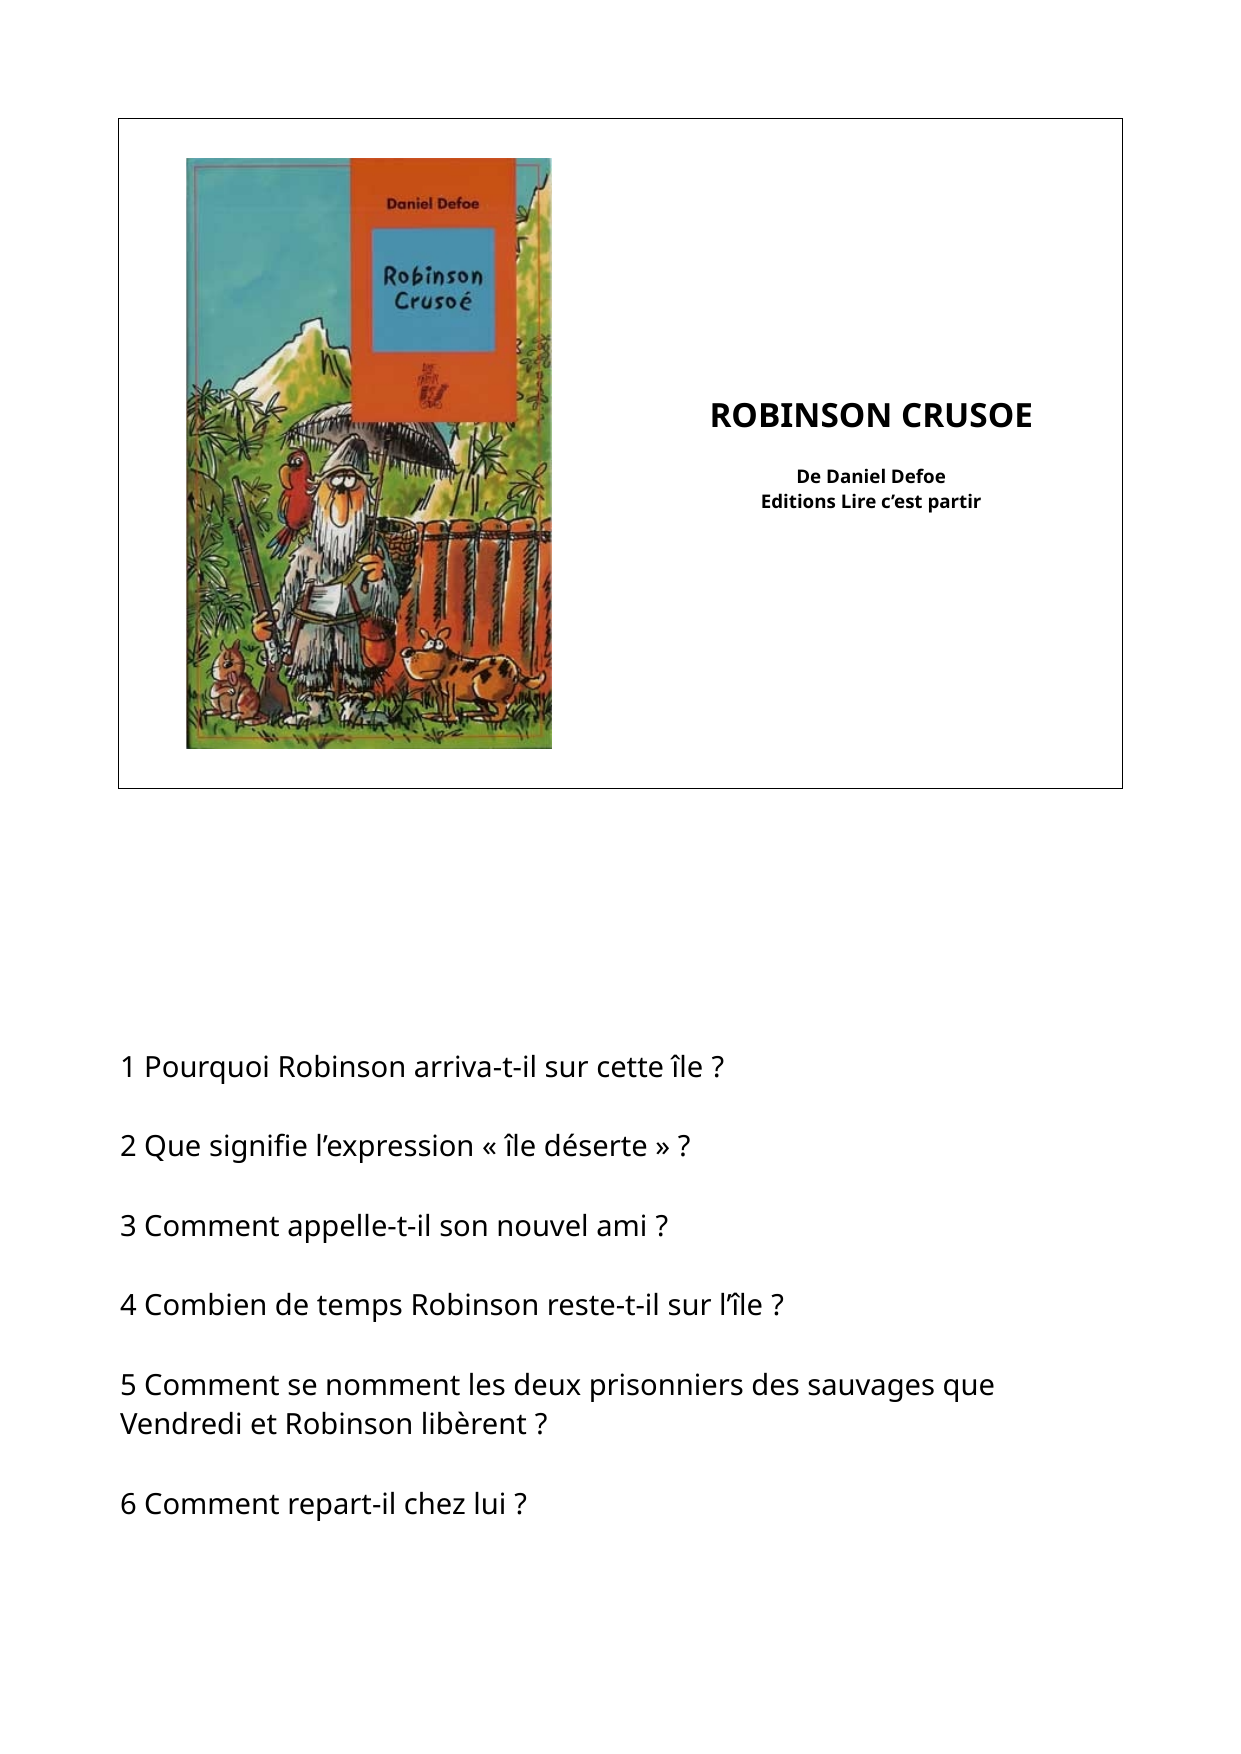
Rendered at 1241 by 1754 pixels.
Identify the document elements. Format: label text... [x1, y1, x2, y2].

text 6 Comment repart-il chez lui ? [120, 1483, 1122, 1523]
text 4 Combien de temps Robinson reste-t-il sur l’île ? [120, 1284, 1122, 1324]
text 1 Pourquoi Robinson arriva-t-il sur cette île ? [120, 1046, 1122, 1086]
text 2 Que signifie l’expression « île déserte » ? [120, 1126, 1122, 1165]
text 3 Comment appelle-t-il son nouvel ami ? [120, 1205, 1122, 1245]
picture [186, 158, 552, 749]
table_header [119, 119, 620, 788]
text 5 Comment se nomment les deux prisonniers des sauvages que Vendredi et Robinson libèrent ? [120, 1364, 1122, 1443]
table_header ROBINSON CRUSOE De Daniel Defoe Editions Lire c’est partir [620, 119, 1122, 788]
